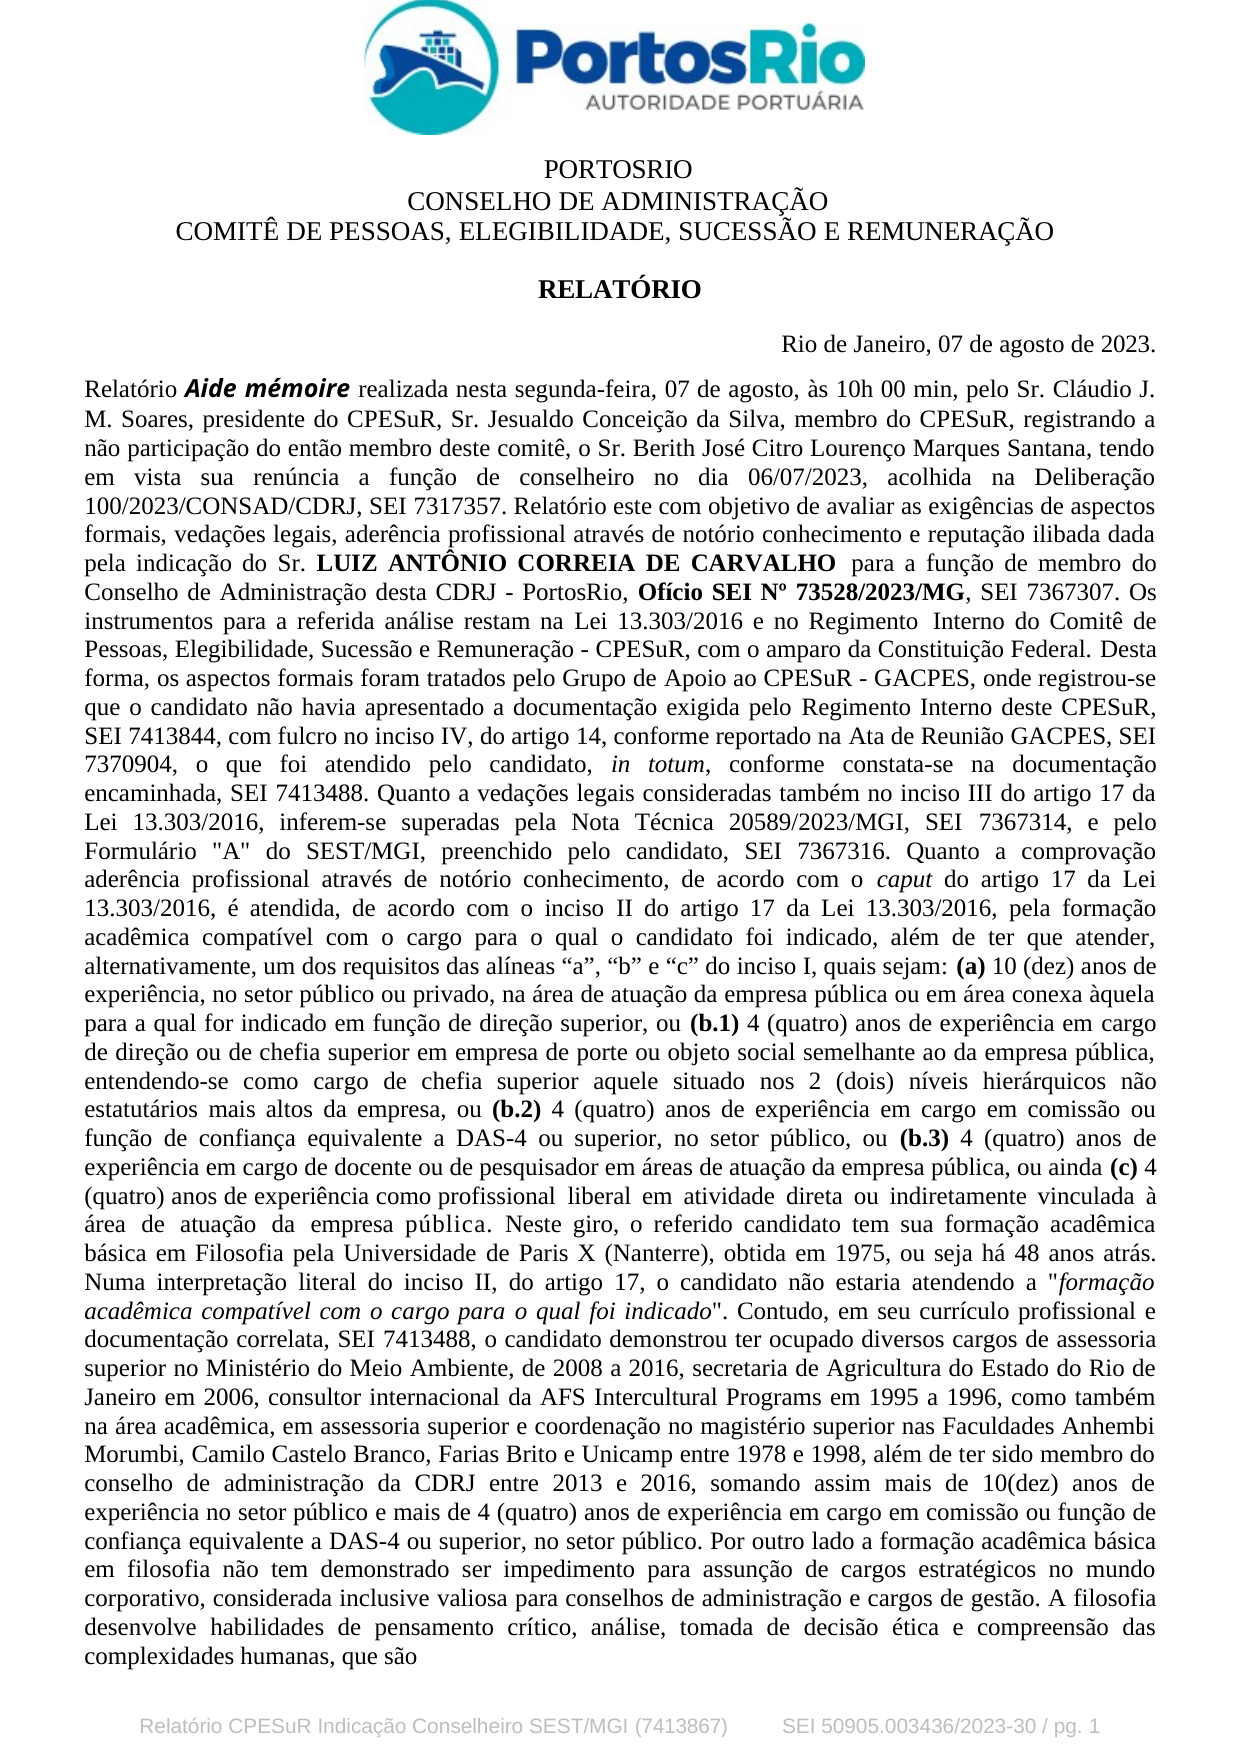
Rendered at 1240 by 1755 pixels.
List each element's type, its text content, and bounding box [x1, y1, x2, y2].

text Relatório Aide mémoire realizada nesta segunda-feira, 07 de agosto, às 10h 00 min, pelo Sr. Cláudio J. M. Soares, presidente do CPESuR, Sr. Jesualdo Conceição da Silva, membro do CPESuR, registrando a não participação do então membro deste comitê, o Sr. Berith José Citro Lourenço Marques Santana, tendo em vista sua renúncia a função de conselheiro no dia 06/07/2023, acolhida na Deliberação 100/2023/CONSAD/CDRJ, SEI 7317357. Relatório este com objetivo de avaliar as exigências de aspectos formais, vedações legais, aderência profissional através de notório conhecimento e reputação ilibada dada pela indicação do Sr. LUIZ ANTÔNIO CORREIA DE CARVALHO para a função de membro do Conselho de Administração desta CDRJ - PortosRio, Ofício SEI Nº 73528/2023/MG, SEI 7367307. Os instrumentos para a referida análise restam na Lei 13.303/2016 e no Regimento Interno do Comitê de Pessoas, Elegibilidade, Sucessão e Remuneração - CPESuR, com o amparo da Constituição Federal. Desta forma, os aspectos formais foram tratados pelo Grupo de Apoio ao CPESuR - GACPES, onde registrou-se que o candidato não havia apresentado a documentação exigida pelo Regimento Interno deste CPESuR, SEI 7413844, com fulcro no inciso IV, do artigo 14, conforme reportado na Ata de Reunião GACPES, SEI 7370904, o que foi atendido pelo candidato, in totum, conforme constata-se na documentação encaminhada, SEI 7413488. Quanto a vedações legais consideradas também no inciso III do artigo 17 da Lei 13.303/2016, inferem-se superadas pela Nota Técnica 20589/2023/MGI, SEI 7367314, e pelo Formulário "A" do SEST/MGI, preenchido pelo candidato, SEI 7367316. Quanto a comprovação aderência profissional através de notório conhecimento, de acordo com o caput do artigo 17 da Lei 13.303/2016, é atendida, de acordo com o inciso II do artigo 17 da Lei 13.303/2016, pela formação acadêmica compatível com o cargo para o qual o candidato foi indicado, além de ter que atender, alternativamente, um dos requisitos das alíneas “a”, “b” e “c” do inciso I, quais sejam: (a) 10 (dez) anos de experiência, no setor público ou privado, na área de atuação da empresa pública ou em área conexa àquela para a qual for indicado em função de direção superior, ou (b.1) 4 (quatro) anos de experiência em cargo de direção ou de chefia superior em empresa de porte ou objeto social semelhante ao da empresa pública, entendendo-se como cargo de chefia superior aquele situado nos 2 (dois) níveis hierárquicos não estatutários mais altos da empresa, ou (b.2) 4 (quatro) anos de experiência em cargo em comissão ou função de confiança equivalente a DAS-4 ou superior, no setor público, ou (b.3) 4 (quatro) anos de experiência em cargo de docente ou de pesquisador em áreas de atuação da empresa pública, ou ainda (c) 4 (quatro) anos de experiência como profissional liberal em atividade direta ou indiretamente vinculada à área de atuação da empresa pública. Neste giro, o referido candidato tem sua formação acadêmica básica em Filosofia pela Universidade de Paris X (Nanterre), obtida em 1975, ou seja há 48 anos atrás. Numa interpretação literal do inciso II, do artigo 17, o candidato não estaria atendendo a "formação acadêmica compatível com o cargo para o qual foi indicado". Contudo, em seu currículo profissional e documentação correlata, SEI 7413488, o candidato demonstrou ter ocupado diversos cargos de assessoria superior no Ministério do Meio Ambiente, de 2008 a 2016, secretaria de Agricultura do Estado do Rio de Janeiro em 2006, consultor internacional da AFS Intercultural Programs em 1995 a 1996, como também na área acadêmica, em assessoria superior e coordenação no magistério superior nas Faculdades Anhembi Morumbi, Camilo Castelo Branco, Farias Brito e Unicamp entre 1978 e 1998, além de ter sido membro do conselho de administração da CDRJ entre 2013 e 2016, somando assim mais de 10(dez) anos de experiência no setor público e mais de 4 (quatro) anos de experiência em cargo em comissão ou função de confiança equivalente a DAS-4 ou superior, no setor público. Por outro lado a formação acadêmica básica em filosofia não tem demonstrado ser impedimento para assunção de cargos estratégicos no mundo corporativo, considerada inclusive valiosa para conselhos de administração e cargos de gestão. A filosofia desenvolve habilidades de pensamento crítico, análise, tomada de decisão ética e compreensão das complexidades humanas, que são [84, 371, 1157, 1669]
text Rio de Janeiro, 07 de agosto de 2023. [781, 329, 1187, 358]
text RELATÓRIO [536, 273, 704, 304]
text PORTOSRIO CONSELHO DE ADMINISTRAÇÃO [407, 154, 835, 216]
text COMITÊ DE PESSOAS, ELEGIBILIDADE, SUCESSÃO E REMUNERAÇÃO [175, 216, 1187, 247]
